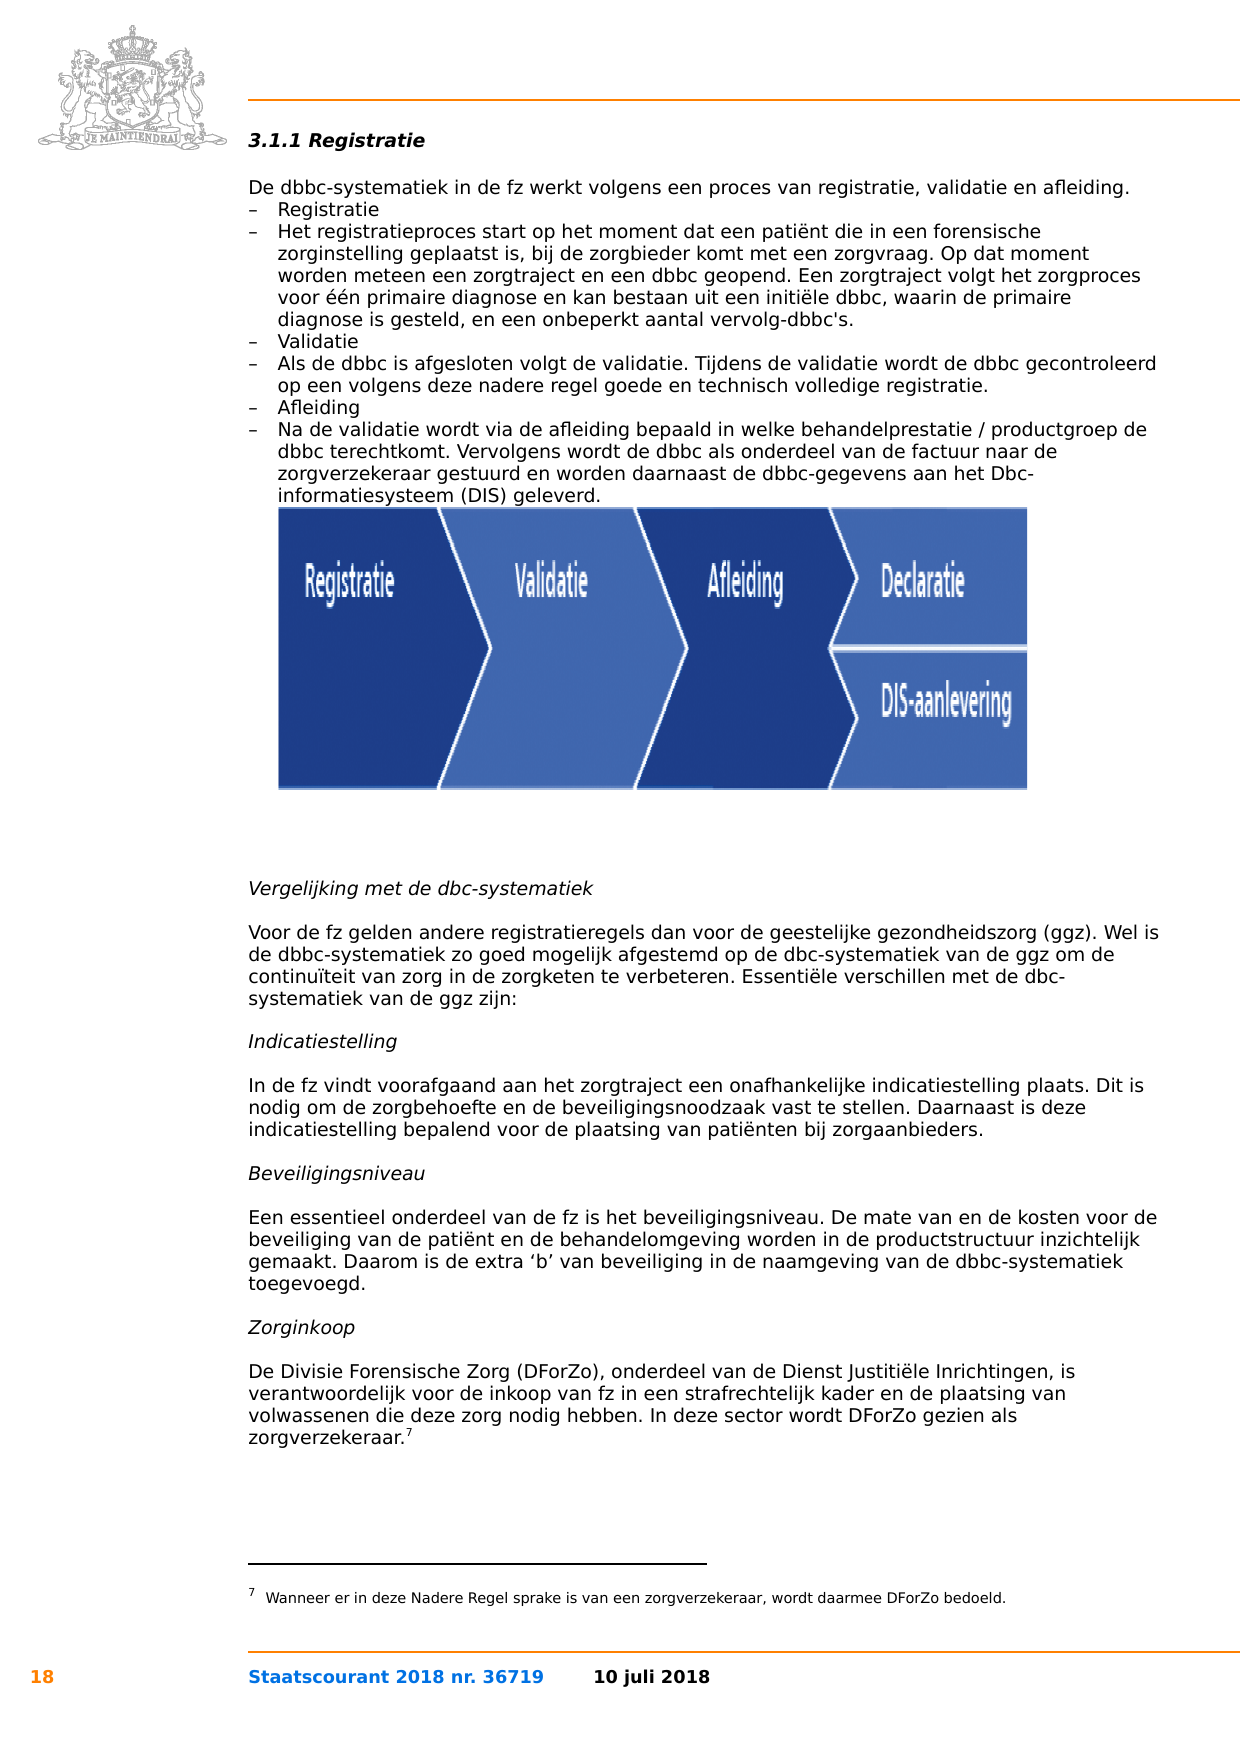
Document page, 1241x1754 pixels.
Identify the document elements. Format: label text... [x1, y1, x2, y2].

subtitle Vergelijking met de dbc-systematiek [248, 878, 1163, 900]
text Een essentieel onderdeel van de fz is het beveiligingsniveau. De mate van en de kosten voor de beveiliging van de patiënt en de behandelomgeving worden in de productstructuur inzichtelijk gemaakt. Daarom is de extra ‘b’ van beveiliging in de naamgeving van de dbbc-systematiek toegevoegd. [248, 1207, 1163, 1295]
subtitle Indicatiestelling [248, 1031, 1163, 1053]
text – Registratie [248, 199, 1163, 221]
subtitle 3.1.1 Registratie [248, 130, 1163, 152]
text – Afleiding [248, 397, 1163, 419]
text Voor de fz gelden andere registratieregels dan voor de geestelijke gezondheidszorg (ggz). Wel is de dbbc-systematiek zo goed mogelijk afgestemd op de dbc-systematiek van de ggz om de continuïteit van zorg in de zorgketen te verbeteren. Essentiële verschillen met de dbc-systematiek van de ggz zijn: [248, 922, 1163, 1009]
text Wanneer er in deze Nadere Regel sprake is van een zorgverzekeraar, wordt daarmee DForZo bedoeld. [248, 1586, 1163, 1608]
subtitle Zorginkoop [248, 1317, 1163, 1339]
subtitle Beveiligingsniveau [248, 1163, 1163, 1185]
text – Het registratieproces start op het moment dat een patiënt die in een forensische zorginstelling geplaatst is, bij de zorgbieder komt met een zorgvraag. Op dat moment worden meteen een zorgtraject en een dbbc geopend. Een zorgtraject volgt het zorgproces voor één primaire diagnose en kan bestaan uit een initiële dbbc, waarin de primaire diagnose is gesteld, en een onbeperkt aantal vervolg-dbbc's. [248, 221, 1163, 331]
text De dbbc-systematiek in de fz werkt volgens een proces van registratie, validatie en afleiding. [248, 177, 1163, 199]
text – Als de dbbc is afgesloten volgt de validatie. Tijdens de validatie wordt de dbbc gecontroleerd op een volgens deze nadere regel goede en technisch volledige registratie. [248, 353, 1163, 397]
text In de fz vindt voorafgaand aan het zorgtraject een onafhankelijke indicatiestelling plaats. Dit is nodig om de zorgbehoefte en de beveiligingsnoodzaak vast te stellen. Daarnaast is deze indicatiestelling bepalend voor de plaatsing van patiënten bij zorgaanbieders. [248, 1075, 1163, 1141]
text – Validatie [248, 331, 1163, 353]
picture [38, 25, 227, 150]
picture [277, 506, 1028, 790]
text – Na de validatie wordt via de afleiding bepaald in welke behandelprestatie / productgroep de dbbc terechtkomt. Vervolgens wordt de dbbc als onderdeel van de factuur naar de zorgverzekeraar gestuurd en worden daarnaast de dbbc-gegevens aan het Dbc-informatiesysteem (DIS) geleverd. [248, 419, 1163, 856]
text De Divisie Forensische Zorg (DForZo), onderdeel van de Dienst Justitiële Inrichtingen, is verantwoordelijk voor de inkoop van fz in een strafrechtelijk kader en de plaatsing van volwassenen die deze zorg nodig hebben. In deze sector wordt DForZo gezien als zorgverzekeraar. [248, 1361, 1163, 1448]
